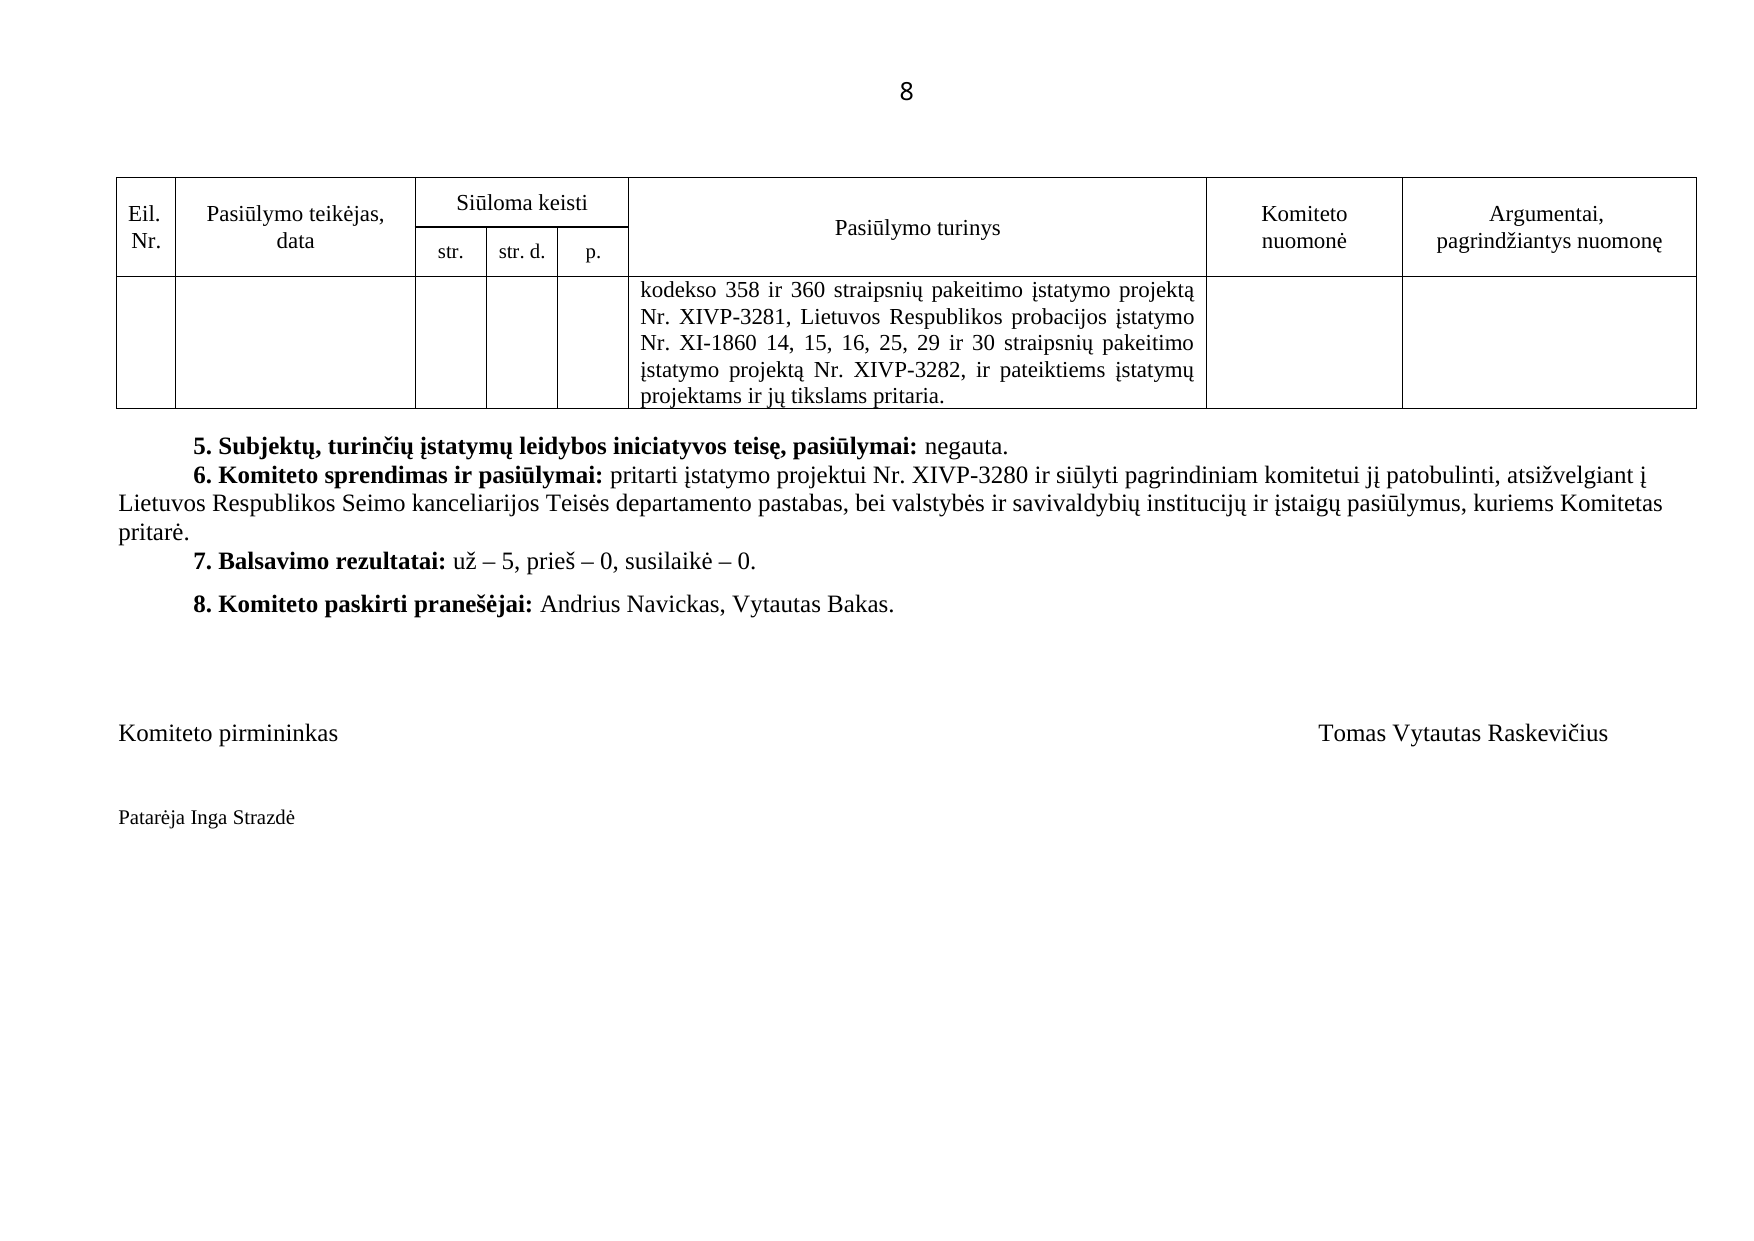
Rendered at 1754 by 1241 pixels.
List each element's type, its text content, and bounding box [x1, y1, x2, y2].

text 7. Balsavimo rezultatai: už – 5, prieš – 0, susilaikė – 0. [118, 546, 1695, 575]
text 8. Komiteto paskirti pranešėjai: Andrius Navickas, Vytautas Bakas. [118, 589, 1695, 618]
table_cell [176, 277, 415, 408]
table_header Argumentai, pagrindžiantys nuomonę [1403, 178, 1696, 276]
table_header Pasiūlymo turinys [629, 178, 1206, 276]
table_cell [416, 277, 486, 408]
text Patarėja Inga Strazdė [118, 805, 1695, 829]
subtitle 5. Subjektų, turinčių įstatymų leidybos iniciatyvos teisę, pasiūlymai: negauta. [118, 431, 1695, 460]
text Komiteto pirmininkas (Parašas) Tomas Vytautas Raskevičius [118, 718, 1695, 747]
table_cell str. d. [487, 228, 557, 276]
table_cell kodekso 358 ir 360 straipsnių pakeitimo įstatymo projektą Nr. XIVP-3281, Lietuvos Respublikos probacijos įstatymo Nr. XI-1860 14, 15, 16, 25, 29 ir 30 straipsnių pakeitimo įstatymo projektą Nr. XIVP-3282, ir pateiktiems įstatymų projektams ir jų tikslams pritaria. [629, 277, 1206, 408]
table_cell [1207, 277, 1402, 408]
table_header Siūloma keisti [416, 178, 628, 226]
table_header Eil. Nr. [117, 178, 175, 276]
table_cell [558, 277, 628, 408]
table_cell [117, 277, 175, 408]
text 6. Komiteto sprendimas ir pasiūlymai: pritarti įstatymo projektui Nr. XIVP-3280 ir siūlyti pagrindiniam komitetui jį patobulinti, atsižvelgiant į Lietuvos Respublikos Seimo kanceliarijos Teisės departamento pastabas, bei valstybės ir savivaldybių institucijų ir įstaigų pasiūlymus, kuriems Komitetas pritarė. [118, 460, 1695, 546]
table_cell [1403, 277, 1696, 408]
table_cell str. [416, 228, 486, 276]
table_cell [487, 277, 557, 408]
table_header Komiteto nuomonė [1207, 178, 1402, 276]
table_header Pasiūlymo teikėjas, data [176, 178, 415, 276]
table_cell p. [558, 228, 628, 276]
